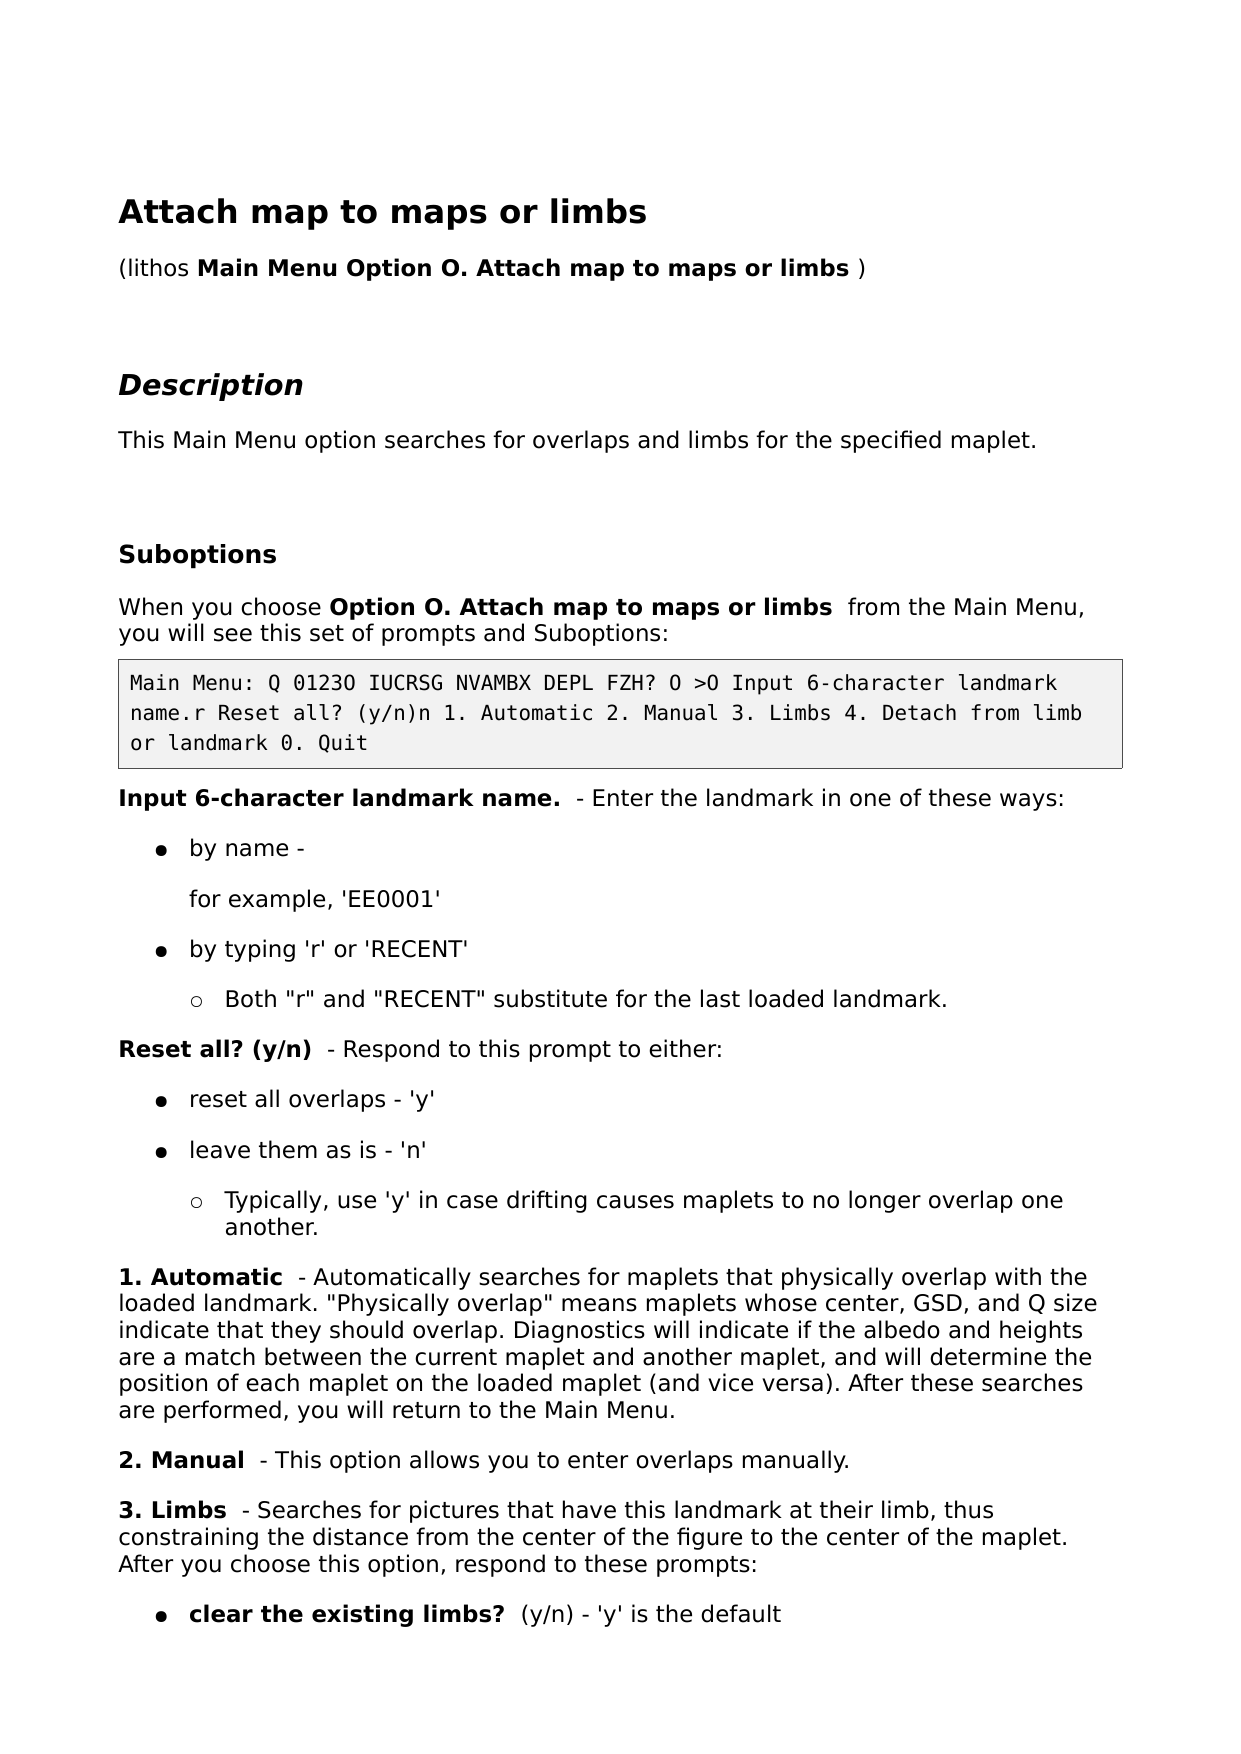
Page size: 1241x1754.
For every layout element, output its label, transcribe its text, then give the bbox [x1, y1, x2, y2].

list Typically, use 'y' in case drifting causes maplets to no longer overlap one another. [189, 1187, 1122, 1240]
subtitle Attach map to maps or limbs [118, 193, 1122, 231]
text Main Menu: Q 0123O IUCRSG NVAMBX DEPL FZH? O >O Input 6-character landmark name.r Reset all? (y/n)n 1. Automatic 2. Manual 3. Limbs 4. Detach from limb or landmark 0. Quit [119, 660, 1122, 768]
list by name - [153, 836, 1122, 862]
text 3. Limbs - Searches for pictures that have this landmark at their limb, thus constraining the distance from the center of the figure to the center of the maplet. After you choose this option, respond to these prompts: [118, 1498, 1122, 1578]
text Reset all? (y/n) - Respond to this prompt to either: [118, 1036, 1122, 1063]
list clear the existing limbs? (y/n) - 'y' is the default [153, 1601, 1122, 1628]
subtitle Description [118, 369, 1122, 402]
text Input 6-character landmark name. - Enter the landmark in one of these ways: [118, 785, 1122, 812]
text This Main Menu option searches for overlaps and limbs for the specified maplet. [118, 427, 1122, 453]
text When you choose Option O. Attach map to maps or limbs from the Main Menu, you will see this set of prompts and Suboptions: [118, 594, 1122, 647]
list for example, 'EE0001' [153, 886, 1122, 912]
list reset all overlaps - 'y' [153, 1087, 1122, 1113]
text 2. Manual - This option allows you to enter overlaps manually. [118, 1447, 1122, 1474]
text 1. Automatic - Automatically searches for maplets that physically overlap with the loaded landmark. "Physically overlap" means maplets whose center, GSD, and Q size indicate that they should overlap. Diagnostics will indicate if the albedo and heights are a match between the current maplet and another maplet, and will determine the position of each maplet on the loaded maplet (and vice versa). After these searches are performed, you will return to the Main Menu. [118, 1264, 1122, 1424]
list by typing 'r' or 'RECENT' [153, 936, 1122, 963]
list leave them as is - 'n' [153, 1137, 1122, 1163]
text (lithos Main Menu Option O. Attach map to maps or limbs ) [118, 255, 1122, 282]
subtitle Suboptions [118, 540, 1122, 569]
list Both "r" and "RECENT" substitute for the last loaded landmark. [189, 986, 1122, 1013]
